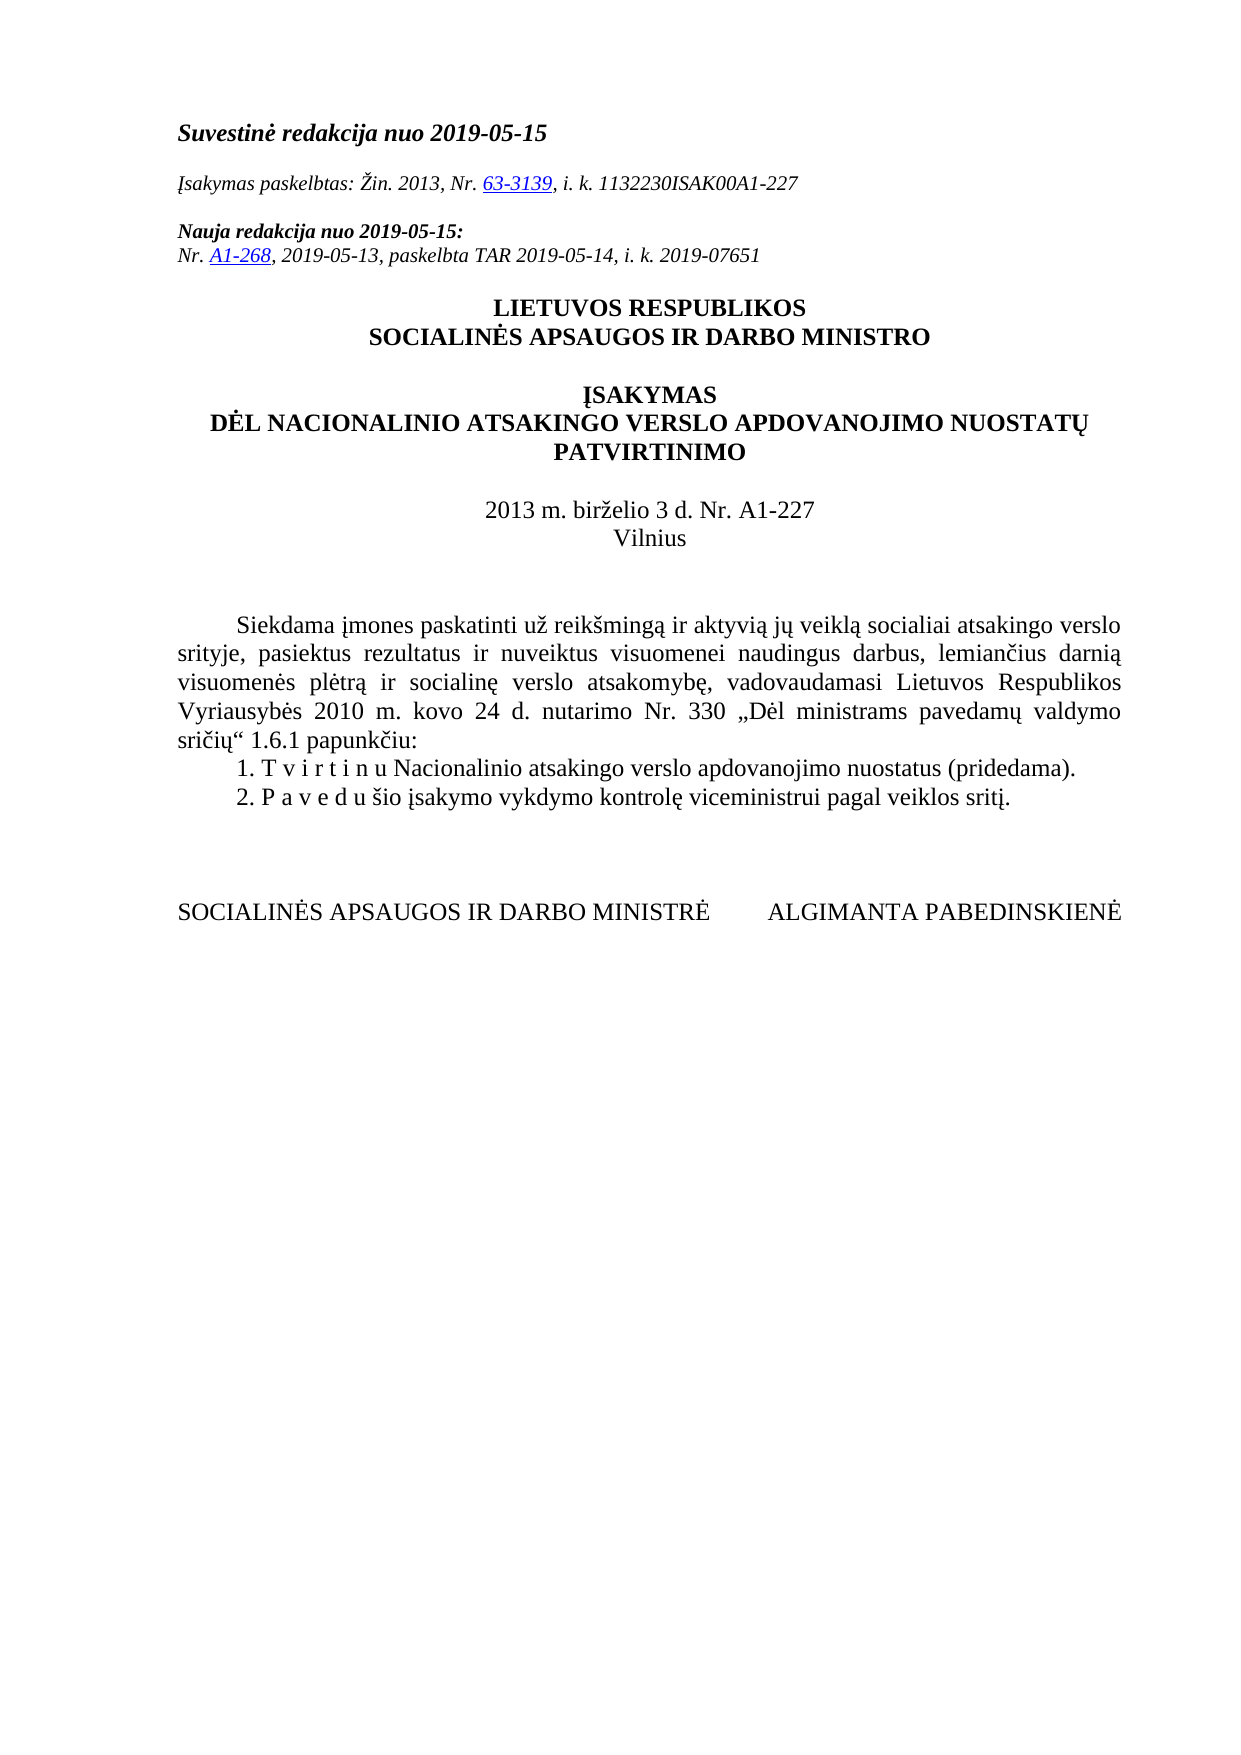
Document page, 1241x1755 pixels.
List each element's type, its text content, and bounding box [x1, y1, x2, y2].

text Suvestinė redakcija nuo 2019-05-15 [177, 118, 1122, 147]
text Nauja redakcija nuo 2019-05-15: [177, 219, 1122, 243]
text Nr. A1-268, 2019-05-13, paskelbta TAR 2019-05-14, i. k. 2019-07651 [177, 243, 1122, 267]
text Vilnius [177, 523, 1122, 552]
text DĖL NACIONALINIO ATSAKINGO VERSLO APDOVANOJIMO NUOSTATŲ PATVIRTINIMO [177, 408, 1122, 466]
text 2013 m. birželio 3 d. Nr. A1-227 [177, 495, 1122, 523]
text Socialinės apsaugos ir darbo ministrė Algimanta Pabedinskienė [177, 897, 1122, 926]
text Įsakymas paskelbtas: Žin. 2013, Nr. 63-3139, i. k. 1132230ISAK00A1-227 [177, 171, 1122, 195]
text LIETUVOS RESPUBLIKOS [177, 293, 1122, 322]
text 2. P a v e d u šio įsakymo vykdymo kontrolę viceministrui pagal veiklos sritį. [177, 782, 1122, 811]
text 1. T v i r t i n u Nacionalinio atsakingo verslo apdovanojimo nuostatus (pridedama). [177, 753, 1122, 782]
text SOCIALINĖS APSAUGOS IR DARBO MINISTRO [177, 322, 1122, 351]
text ĮSAKYMAS [177, 380, 1122, 408]
text Siekdama įmones paskatinti už reikšmingą ir aktyvią jų veiklą socialiai atsakingo verslo srityje, pasiektus rezultatus ir nuveiktus visuomenei naudingus darbus, lemiančius darnią visuomenės plėtrą ir socialinę verslo atsakomybę, vadovaudamasi Lietuvos Respublikos Vyriausybės 2010 m. kovo 24 d. nutarimo Nr. 330 „Dėl ministrams pavedamų valdymo sričių“ 1.6.1 papunkčiu: [177, 610, 1122, 753]
